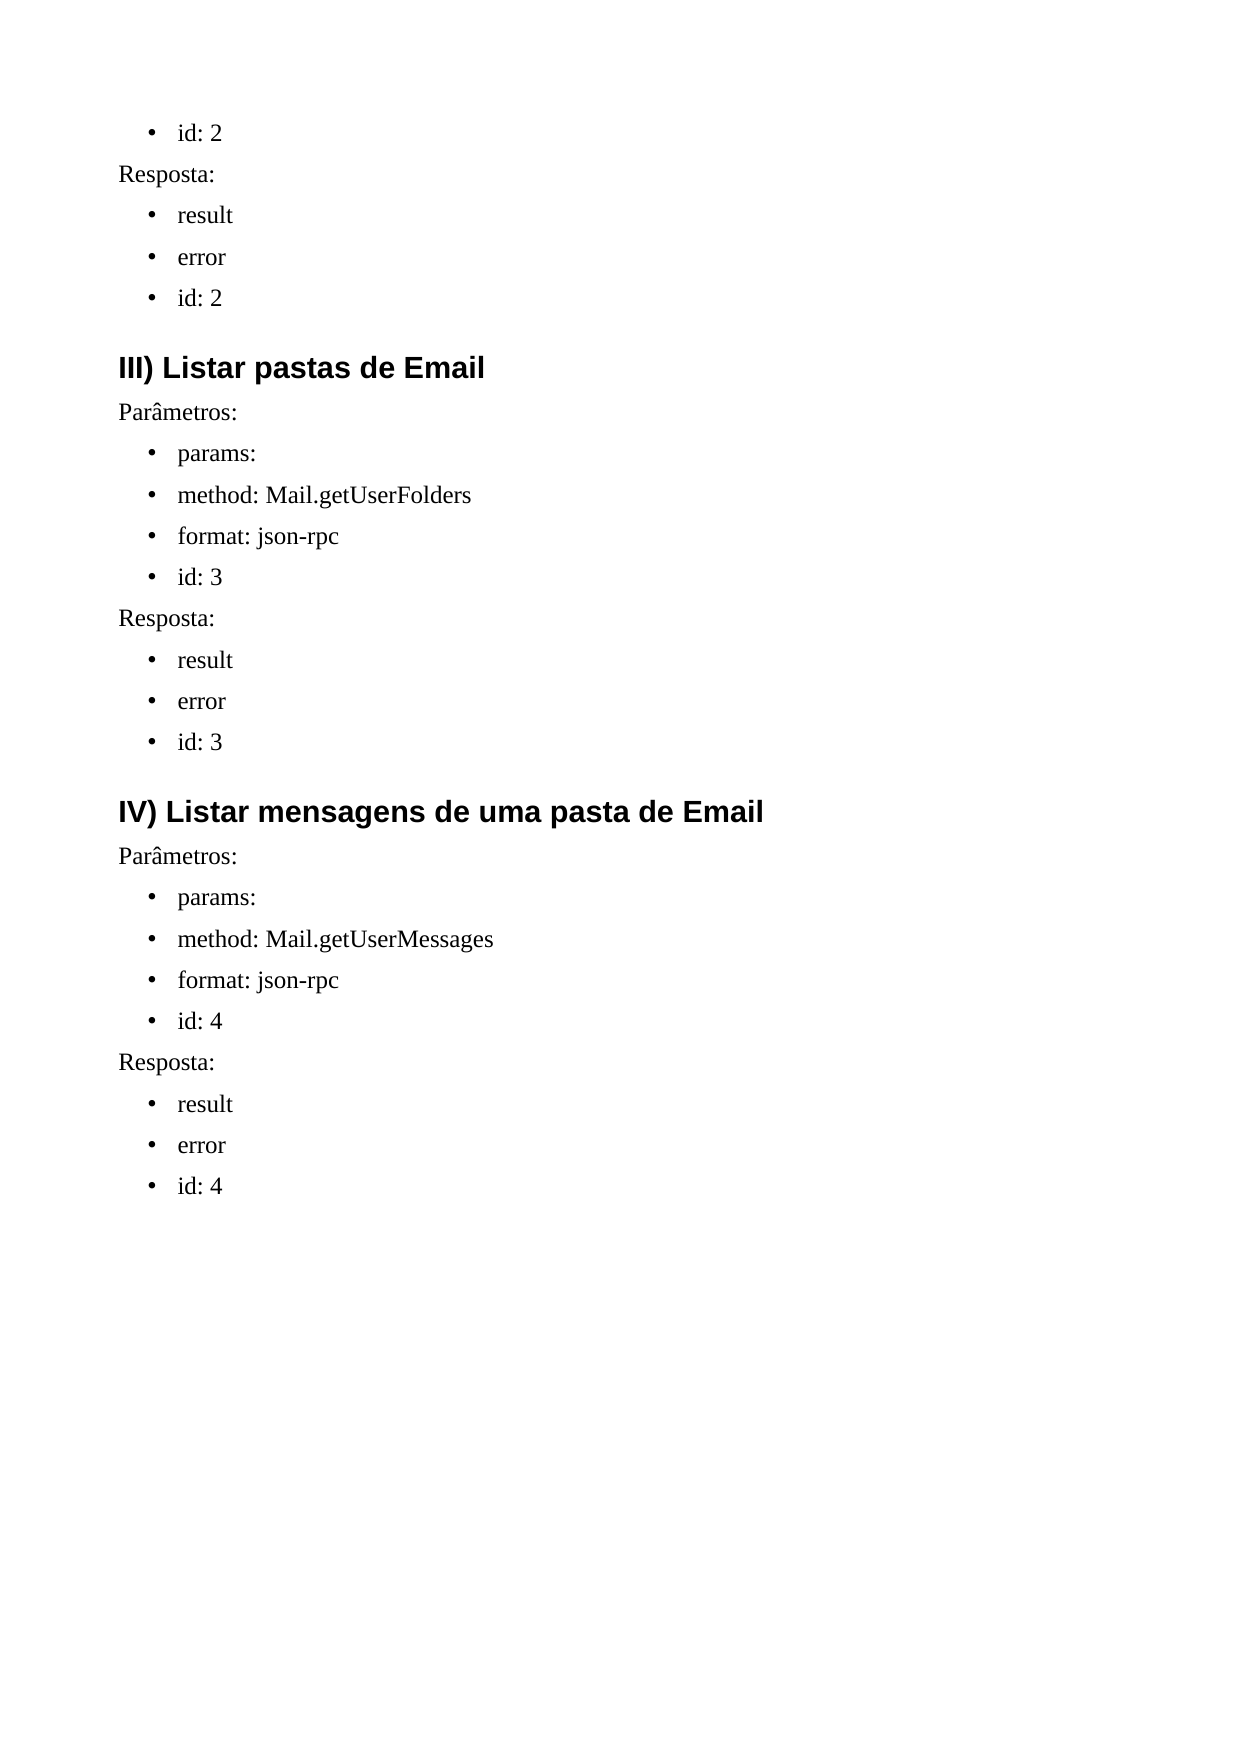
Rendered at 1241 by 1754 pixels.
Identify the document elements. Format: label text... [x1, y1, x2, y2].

list params: [148, 438, 1122, 467]
list result [148, 1089, 1122, 1117]
text Parâmetros: [118, 397, 1122, 426]
list id: 3 [148, 562, 1122, 591]
list params: [148, 882, 1122, 911]
list error [148, 1130, 1122, 1159]
text Parâmetros: [118, 841, 1122, 870]
list error [148, 242, 1122, 271]
list format: json-rpc [148, 965, 1122, 994]
list method: Mail.getUserMessages [148, 924, 1122, 952]
list result [148, 201, 1122, 229]
list id: 4 [148, 1171, 1122, 1200]
list id: 3 [148, 727, 1122, 756]
list error [148, 686, 1122, 715]
text Resposta: [118, 603, 1122, 632]
text Resposta: [118, 1047, 1122, 1076]
list method: Mail.getUserFolders [148, 480, 1122, 508]
list id: 4 [148, 1006, 1122, 1035]
list format: json-rpc [148, 521, 1122, 550]
list id: 2 [148, 283, 1122, 312]
list id: 2 [148, 118, 1122, 147]
text Resposta: [118, 159, 1122, 188]
subtitle III) Listar pastas de Email [118, 349, 1122, 385]
list result [148, 645, 1122, 673]
subtitle IV) Listar mensagens de uma pasta de Email [118, 793, 1122, 829]
